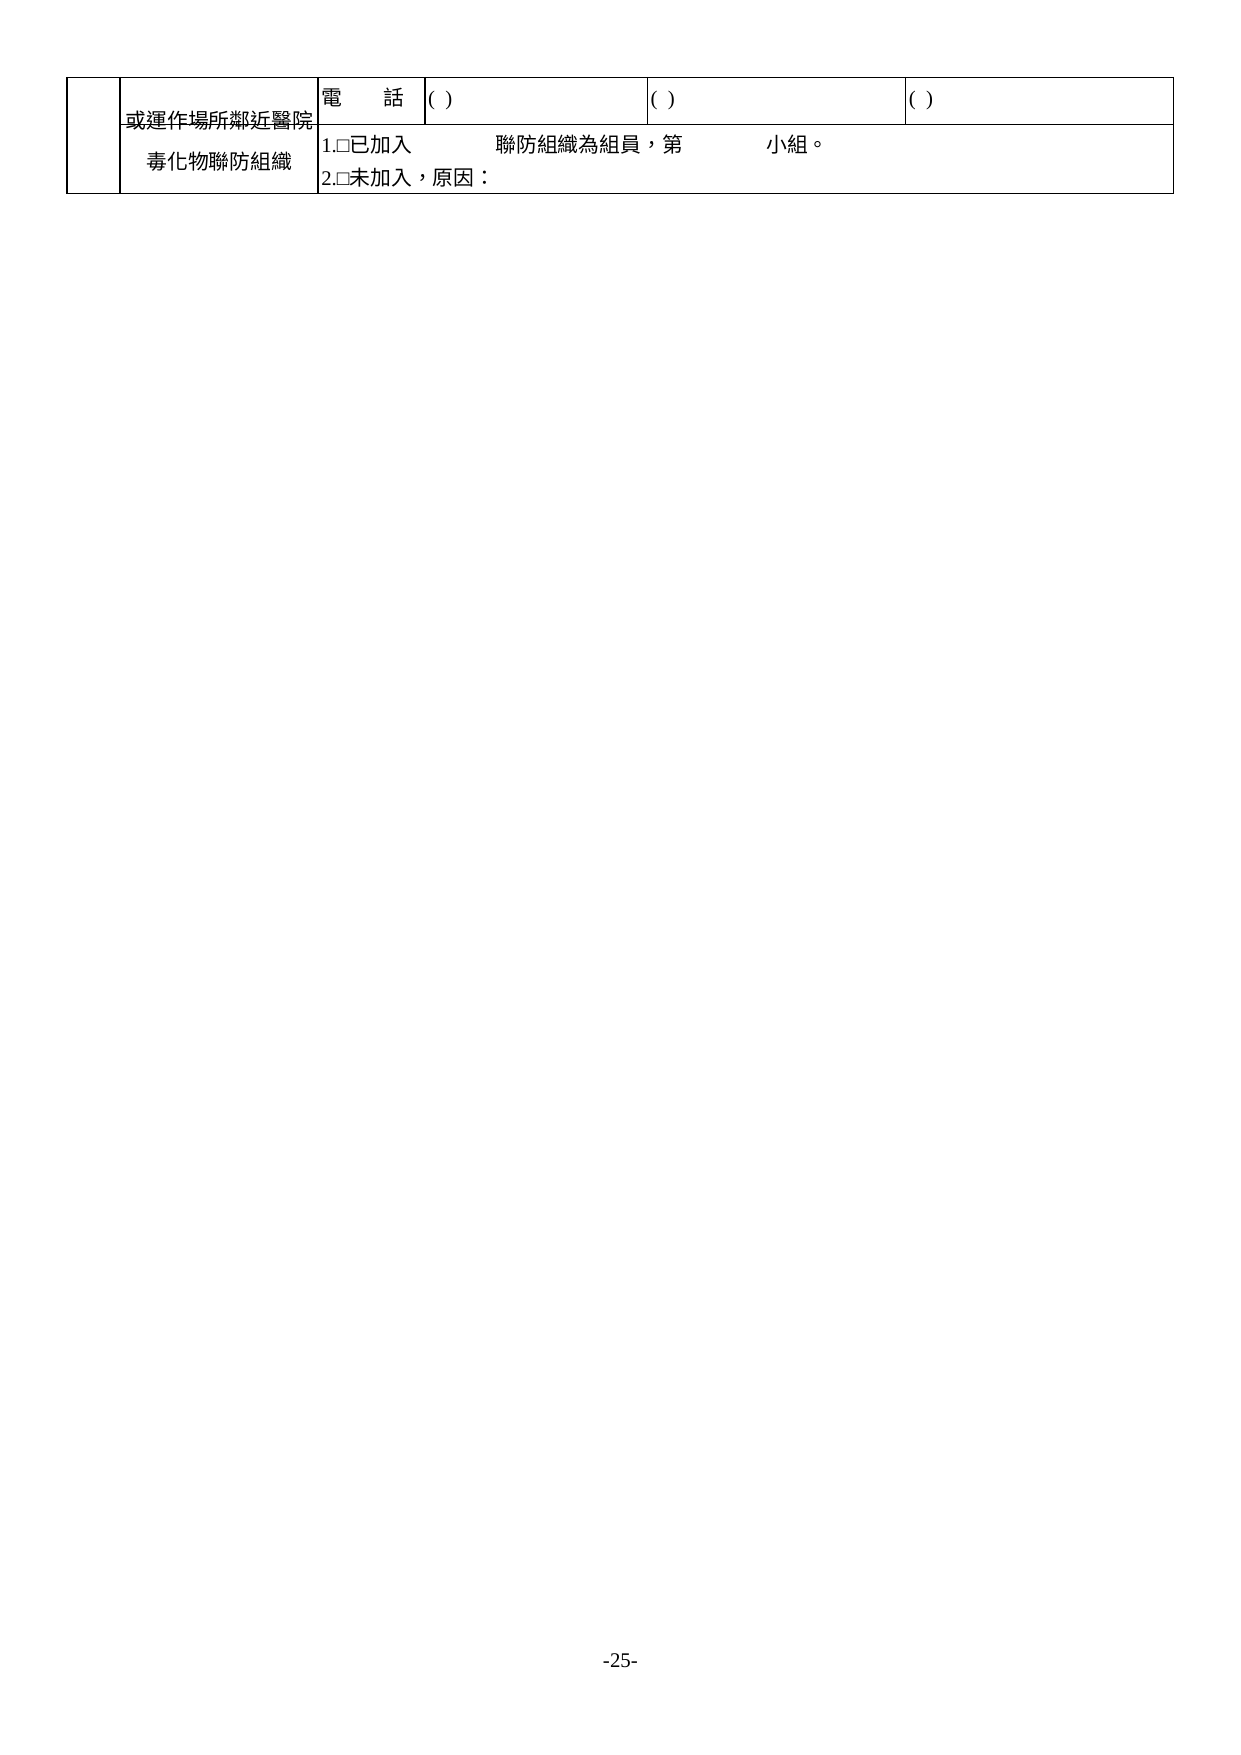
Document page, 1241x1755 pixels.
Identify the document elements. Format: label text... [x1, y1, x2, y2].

table_cell 毒化物聯防組織 [121, 125, 317, 192]
table_cell ( ) [648, 78, 905, 124]
table_cell 電 話 [319, 78, 424, 124]
table_cell [68, 78, 119, 192]
table_cell ( ) [426, 78, 647, 124]
table_cell 1.□已加入 聯防組織為組員，第 小組。 2.□未加入，原因： [319, 125, 1173, 192]
table_cell 或運作場所鄰近醫院 [121, 78, 317, 124]
table_cell ( ) [906, 78, 1173, 124]
